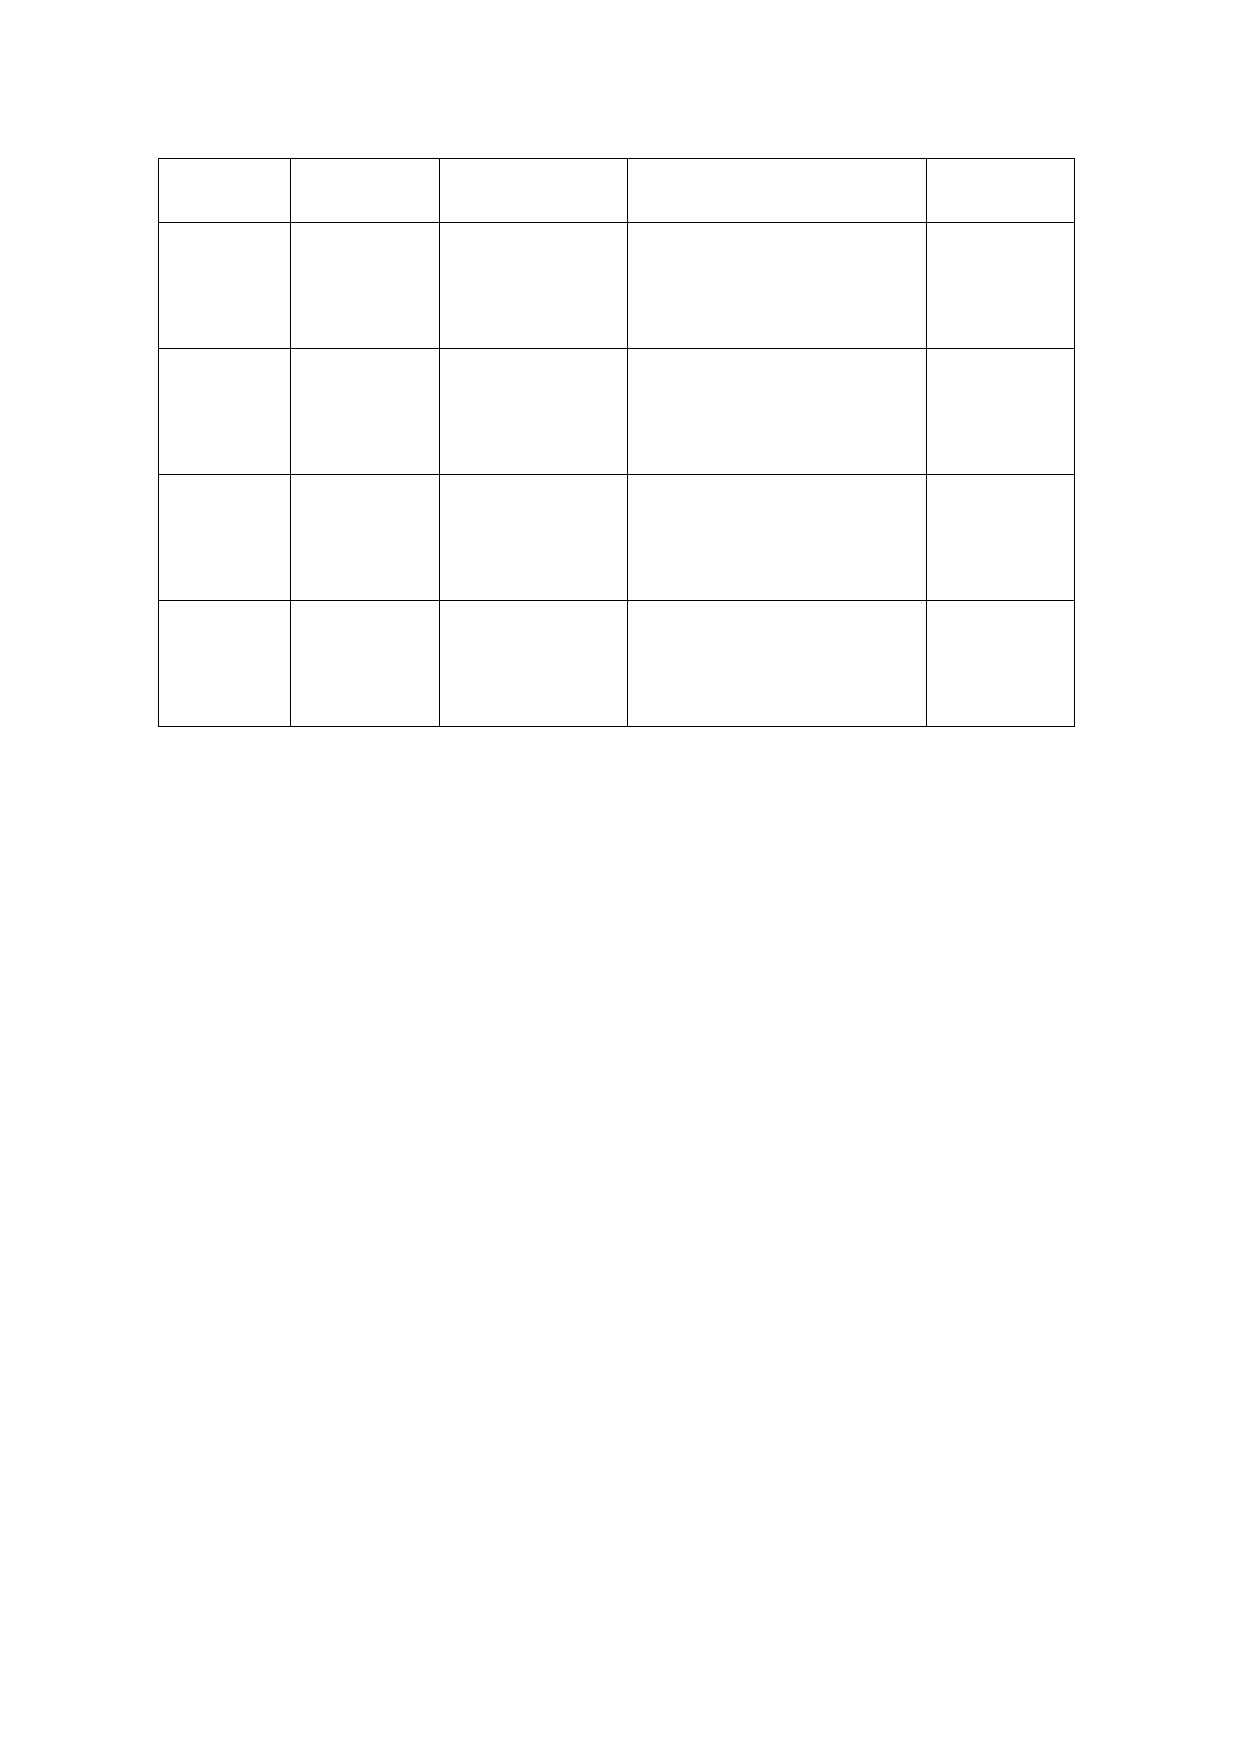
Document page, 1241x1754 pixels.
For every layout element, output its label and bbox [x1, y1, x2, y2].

table_cell [159, 601, 290, 726]
table_cell [440, 475, 627, 600]
table_cell [440, 223, 627, 348]
table_cell [291, 223, 439, 348]
table_cell [291, 601, 439, 726]
table_cell [927, 159, 1074, 222]
table_cell [440, 159, 627, 222]
table_cell [291, 159, 439, 222]
table_cell [927, 475, 1074, 600]
table_cell [628, 159, 926, 222]
table_cell [628, 349, 926, 474]
table_cell [440, 349, 627, 474]
table_cell [628, 601, 926, 726]
table_cell [159, 223, 290, 348]
table_cell [291, 475, 439, 600]
table_cell [291, 349, 439, 474]
table_cell [628, 475, 926, 600]
table_cell [159, 159, 290, 222]
table_cell [440, 601, 627, 726]
table_cell [159, 475, 290, 600]
table_cell [927, 601, 1074, 726]
table_cell [628, 223, 926, 348]
table_cell [927, 349, 1074, 474]
table_cell [159, 349, 290, 474]
table_cell [927, 223, 1074, 348]
